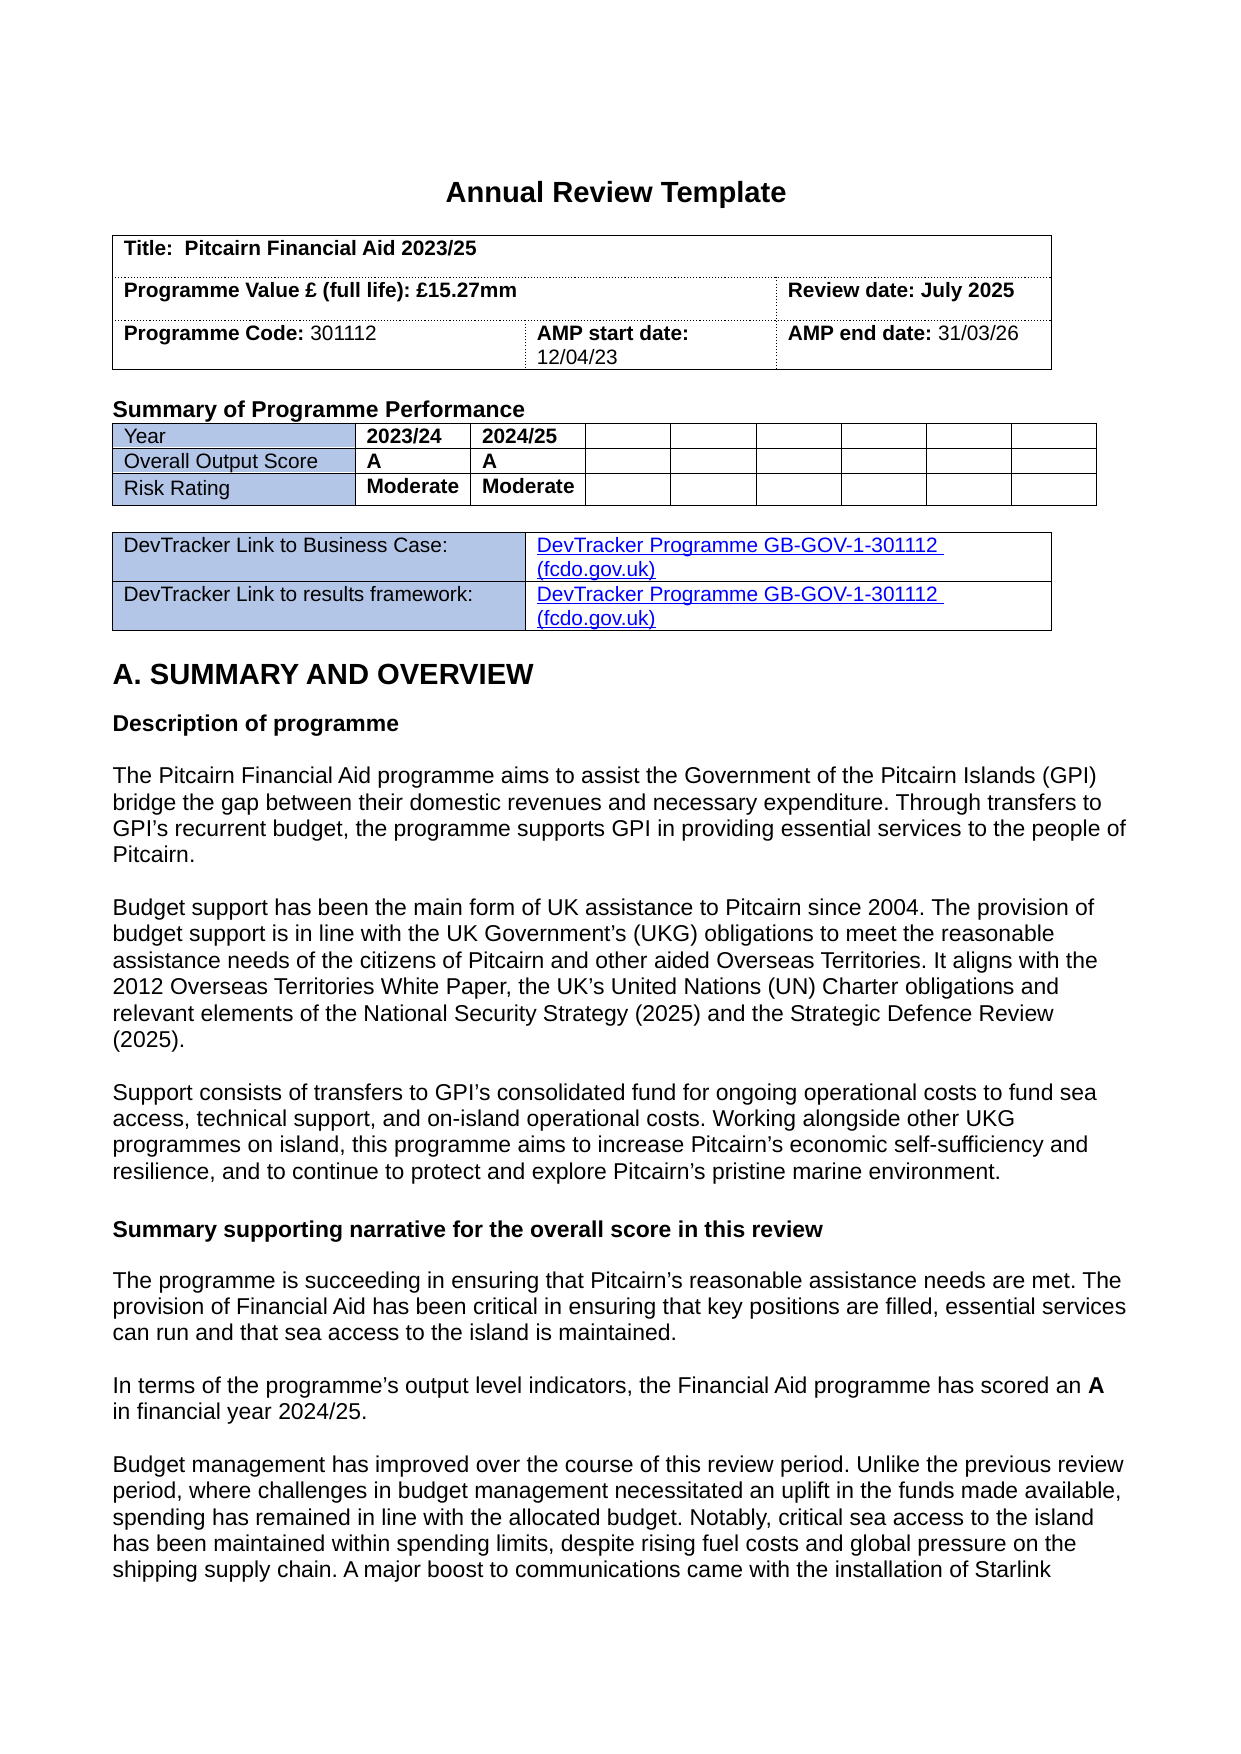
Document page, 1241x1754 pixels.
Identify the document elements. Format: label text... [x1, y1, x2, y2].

table_cell [927, 449, 1011, 472]
table_header Year [113, 424, 355, 447]
table_cell DevTracker Link to results framework: [113, 582, 525, 630]
table_header Title: Pitcairn Financial Aid 2023/25 [113, 236, 1051, 277]
text Summary of Programme Performance [112, 396, 1128, 422]
table_cell A [356, 449, 470, 472]
table_cell [757, 449, 841, 472]
table_header 2024/25 [471, 424, 585, 447]
table_cell [1012, 449, 1096, 472]
table_header 2023/24 [356, 424, 470, 447]
table_cell [671, 474, 756, 505]
table_cell AMP end date: 31/03/26 [776, 320, 1051, 369]
table_header [586, 424, 670, 447]
table_cell [927, 474, 1011, 505]
table_cell Moderate [356, 474, 470, 505]
table_cell [586, 474, 670, 505]
table_header [671, 424, 756, 447]
table_cell [1012, 474, 1096, 505]
text In terms of the programme’s output level indicators, the Financial Aid programme has scored an A in financial year 2024/25. [112, 1372, 1128, 1425]
subtitle Annual Review Template [112, 175, 1128, 208]
table_cell Overall Output Score [113, 449, 355, 472]
table_cell [842, 449, 926, 472]
table_cell DevTracker Programme GB-GOV-1-301112 (fcdo.gov.uk) [526, 582, 1051, 630]
table_cell Moderate [471, 474, 585, 505]
table_header [927, 424, 1011, 447]
table_cell Programme Code: 301112 [113, 320, 525, 369]
text Budget support has been the main form of UK assistance to Pitcairn since 2004. The provision of budget support is in line with the UK Government’s (UKG) obligations to meet the reasonable assistance needs of the citizens of Pitcairn and other aided Overseas Territories. It aligns with the 2012 Overseas Territories White Paper, the UK’s United Nations (UN) Charter obligations and relevant elements of the National Security Strategy (2025) and the Strategic Defence Review (2025). [112, 894, 1128, 1052]
table_cell [671, 449, 756, 472]
table_header DevTracker Link to Business Case: [113, 533, 525, 581]
text A. SUMMARY AND OVERVIEW [112, 657, 1128, 691]
table_cell [757, 474, 841, 505]
text Description of programme [112, 709, 1128, 736]
table_header DevTracker Programme GB-GOV-1-301112 (fcdo.gov.uk) [526, 533, 1051, 581]
text The Pitcairn Financial Aid programme aims to assist the Government of the Pitcairn Islands (GPI) bridge the gap between their domestic revenues and necessary expenditure. Through transfers to GPI’s recurrent budget, the programme supports GPI in providing essential services to the people of Pitcairn. [112, 762, 1128, 868]
table_cell [842, 474, 926, 505]
table_header [842, 424, 926, 447]
text Support consists of transfers to GPI’s consolidated fund for ongoing operational costs to fund sea access, technical support, and on-island operational costs. Working alongside other UKG programmes on island, this programme aims to increase Pitcairn’s economic self-sufficiency and resilience, and to continue to protect and explore Pitcairn’s pristine marine environment. [112, 1078, 1128, 1184]
table_cell Review date: July 2025 [776, 277, 1051, 320]
table_cell AMP start date: 12/04/23 [525, 320, 776, 369]
table_cell Programme Value £ (full life): £15.27mm [113, 277, 776, 320]
table_cell Risk Rating [113, 474, 355, 505]
table_header [1012, 424, 1096, 447]
text The programme is succeeding in ensuring that Pitcairn’s reasonable assistance needs are met. The provision of Financial Aid has been critical in ensuring that key positions are filled, essential services can run and that sea access to the island is maintained. [112, 1267, 1128, 1346]
text Budget management has improved over the course of this review period. Unlike the previous review period, where challenges in budget management necessitated an uplift in the funds made available, spending has remained in line with the allocated budget. Notably, critical sea access to the island has been maintained within spending limits, despite rising fuel costs and global pressure on the shipping supply chain. A major boost to communications came with the installation of Starlink [112, 1451, 1128, 1583]
table_header [757, 424, 841, 447]
table_cell A [471, 449, 585, 472]
table_cell [586, 449, 670, 472]
text Summary supporting narrative for the overall score in this review [112, 1216, 1128, 1243]
